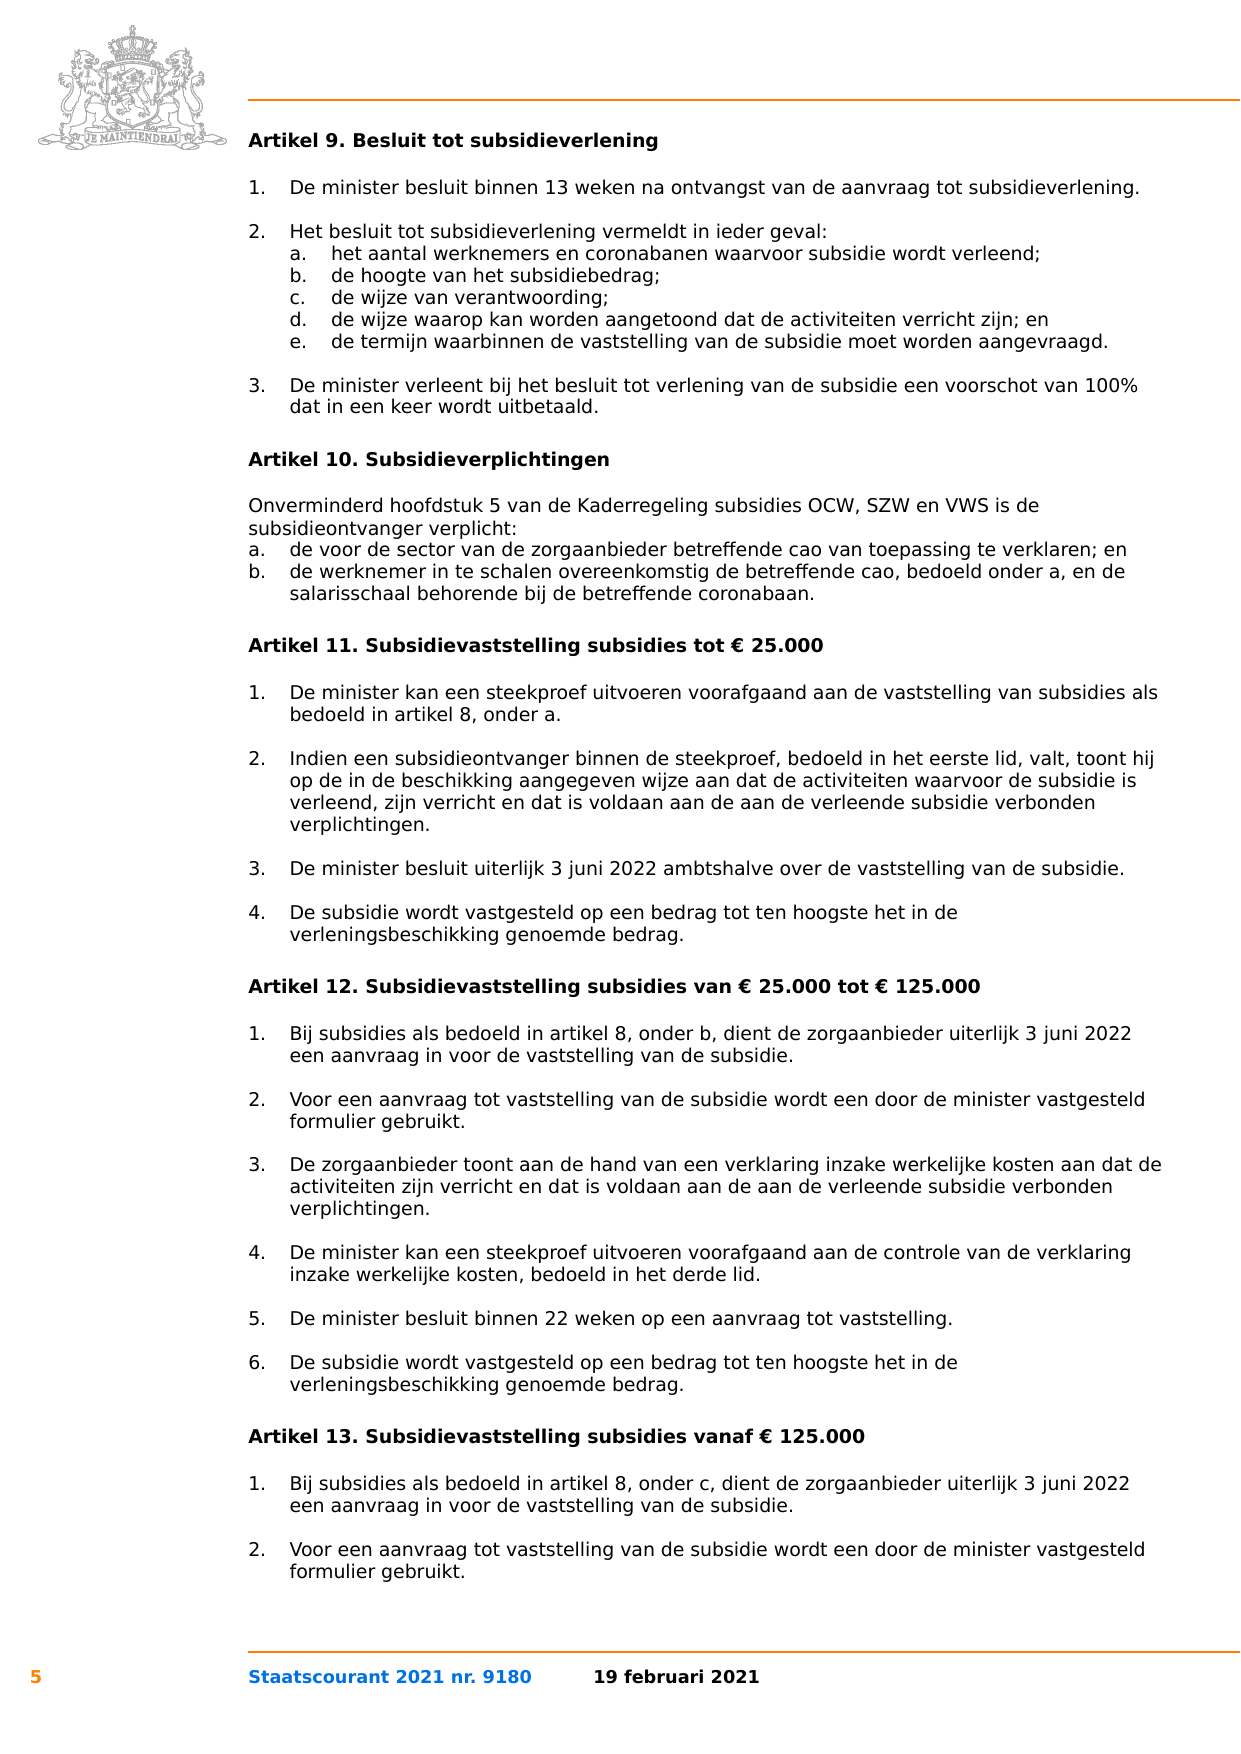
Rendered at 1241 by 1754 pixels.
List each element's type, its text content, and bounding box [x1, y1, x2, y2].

text a. de voor de sector van de zorgaanbieder betreffende cao van toepassing te verklaren; en [248, 539, 1163, 561]
text 3. De minister besluit uiterlijk 3 juni 2022 ambtshalve over de vaststelling van de subsidie. [248, 858, 1163, 880]
text 1. Bij subsidies als bedoeld in artikel 8, onder b, dient de zorgaanbieder uiterlijk 3 juni 2022 een aanvraag in voor de vaststelling van de subsidie. [248, 1023, 1163, 1067]
text 1. De minister kan een steekproef uitvoeren voorafgaand aan de vaststelling van subsidies als bedoeld in artikel 8, onder a. [248, 682, 1163, 726]
text 2. Voor een aanvraag tot vaststelling van de subsidie wordt een door de minister vastgesteld formulier gebruikt. [248, 1539, 1163, 1583]
text d. de wijze waarop kan worden aangetoond dat de activiteiten verricht zijn; en [289, 309, 1163, 331]
subtitle Artikel 12. Subsidievaststelling subsidies van € 25.000 tot € 125.000 [248, 976, 1163, 998]
text c. de wijze van verantwoording; [289, 287, 1163, 309]
text 1. Bij subsidies als bedoeld in artikel 8, onder c, dient de zorgaanbieder uiterlijk 3 juni 2022 een aanvraag in voor de vaststelling van de subsidie. [248, 1473, 1163, 1517]
text 2. Indien een subsidieontvanger binnen de steekproef, bedoeld in het eerste lid, valt, toont hij op de in de beschikking aangegeven wijze aan dat de activiteiten waarvoor de subsidie is verleend, zijn verricht en dat is voldaan aan de aan de verleende subsidie verbonden verplichtingen. [248, 748, 1163, 836]
text 4. De minister kan een steekproef uitvoeren voorafgaand aan de controle van de verklaring inzake werkelijke kosten, bedoeld in het derde lid. [248, 1242, 1163, 1286]
text Onverminderd hoofdstuk 5 van de Kaderregeling subsidies OCW, SZW en VWS is de subsidieontvanger verplicht: [248, 495, 1163, 539]
text b. de hoogte van het subsidiebedrag; [289, 265, 1163, 287]
subtitle Artikel 9. Besluit tot subsidieverlening [248, 130, 1163, 152]
text 4. De subsidie wordt vastgesteld op een bedrag tot ten hoogste het in de verleningsbeschikking genoemde bedrag. [248, 902, 1163, 946]
picture [38, 25, 227, 150]
text 1. De minister besluit binnen 13 weken na ontvangst van de aanvraag tot subsidieverlening. [248, 177, 1163, 199]
text 3. De minister verleent bij het besluit tot verlening van de subsidie een voorschot van 100% dat in een keer wordt uitbetaald. [248, 374, 1163, 418]
text 5. De minister besluit binnen 22 weken op een aanvraag tot vaststelling. [248, 1308, 1163, 1330]
text e. de termijn waarbinnen de vaststelling van de subsidie moet worden aangevraagd. [289, 331, 1163, 353]
text a. het aantal werknemers en coronabanen waarvoor subsidie wordt verleend; [289, 243, 1163, 265]
subtitle Artikel 10. Subsidieverplichtingen [248, 448, 1163, 470]
subtitle Artikel 13. Subsidievaststelling subsidies vanaf € 125.000 [248, 1426, 1163, 1448]
subtitle Artikel 11. Subsidievaststelling subsidies tot € 25.000 [248, 635, 1163, 657]
text b. de werknemer in te schalen overeenkomstig de betreffende cao, bedoeld onder a, en de salarisschaal behorende bij de betreffende coronabaan. [248, 561, 1163, 605]
text 2. Het besluit tot subsidieverlening vermeldt in ieder geval: [248, 221, 1163, 243]
text 6. De subsidie wordt vastgesteld op een bedrag tot ten hoogste het in de verleningsbeschikking genoemde bedrag. [248, 1352, 1163, 1396]
text 3. De zorgaanbieder toont aan de hand van een verklaring inzake werkelijke kosten aan dat de activiteiten zijn verricht en dat is voldaan aan de aan de verleende subsidie verbonden verplichtingen. [248, 1154, 1163, 1220]
text 2. Voor een aanvraag tot vaststelling van de subsidie wordt een door de minister vastgesteld formulier gebruikt. [248, 1088, 1163, 1132]
